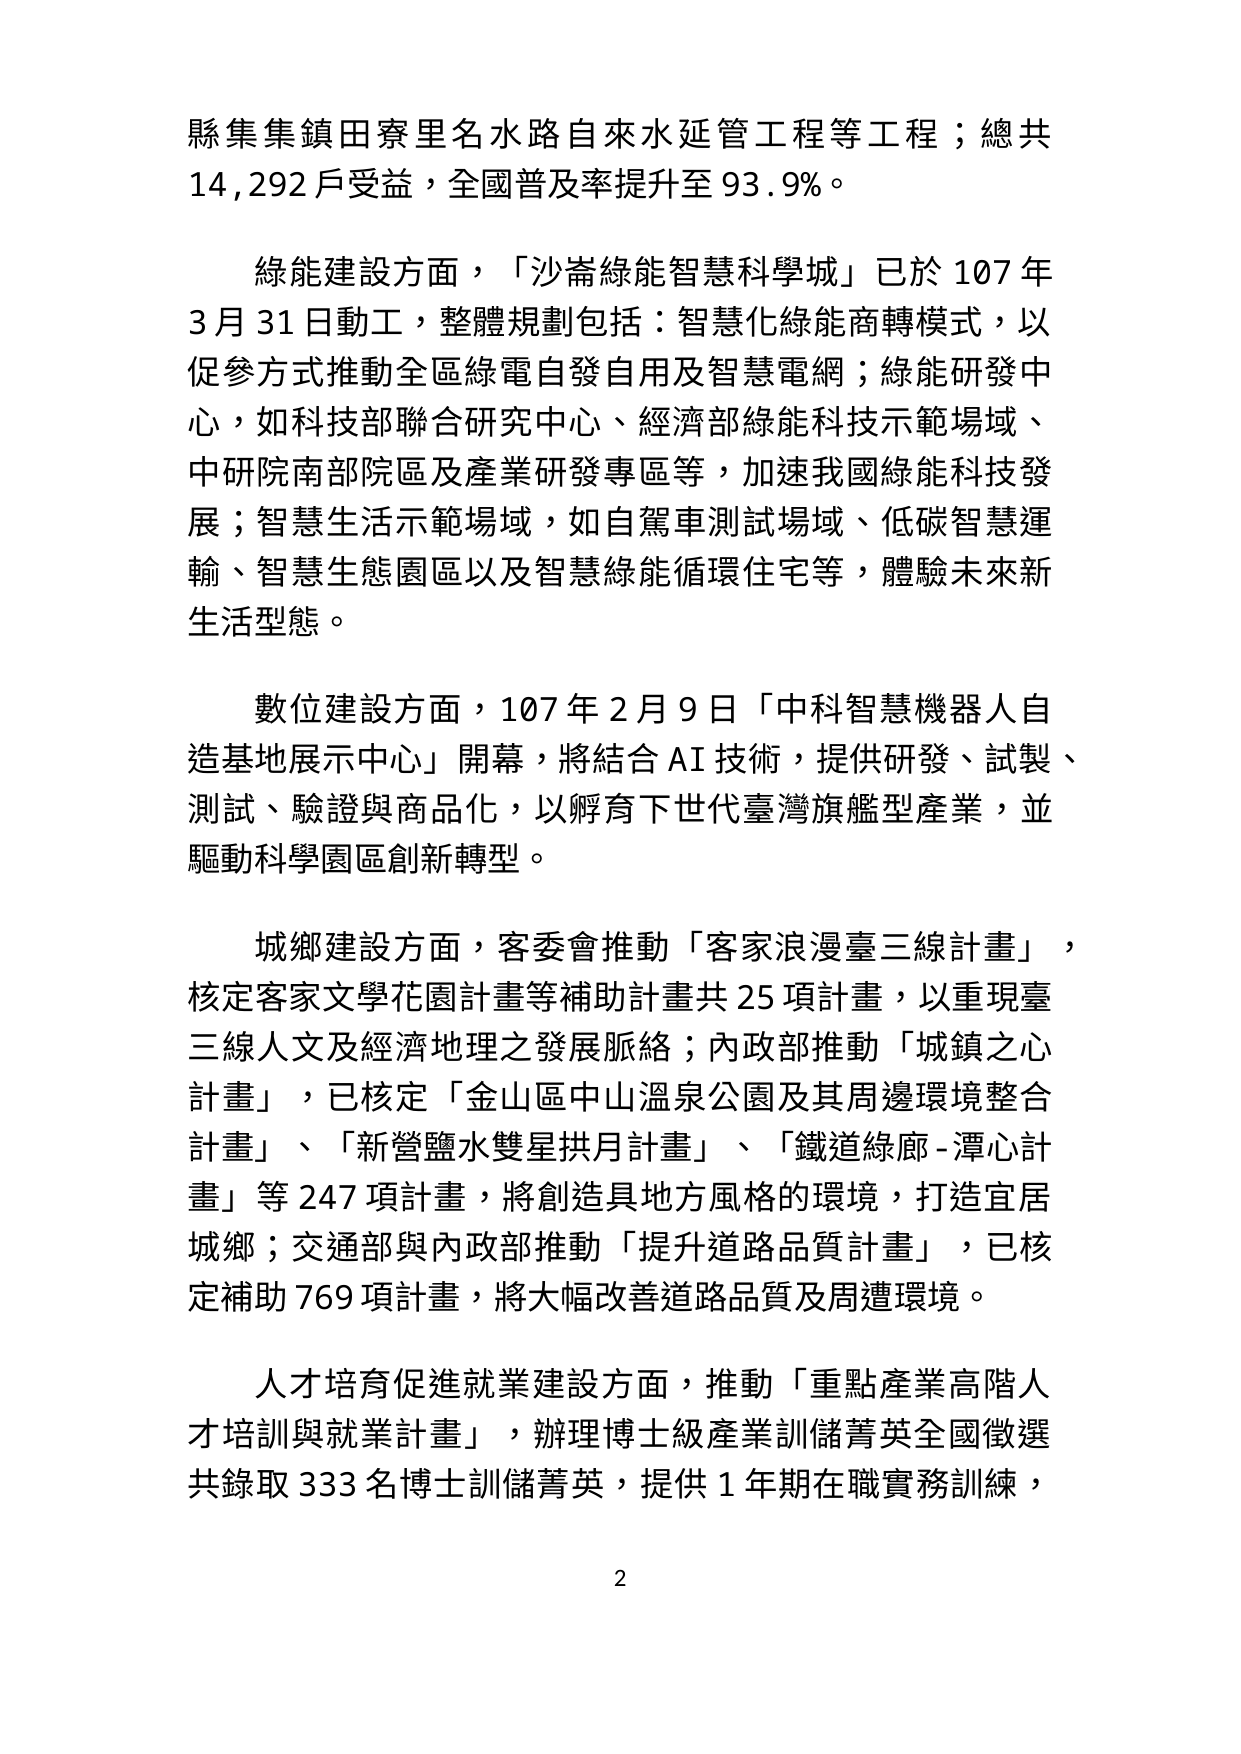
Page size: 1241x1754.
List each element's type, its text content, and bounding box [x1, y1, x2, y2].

text 城鄉建設方面，客委會推動「客家浪漫臺三線計畫」，核定客家文學花園計畫等補助計畫共25項計畫，以重現臺三線人文及經濟地理之發展脈絡；內政部推動「城鎮之心計畫」，已核定「金山區中山溫泉公園及其周邊環境整合計畫」、「新營鹽水雙星拱月計畫」、「鐵道綠廊-潭心計畫」等247項計畫，將創造具地方風格的環境，打造宜居城鄉；交通部與內政部推動「提升道路品質計畫」，已核定補助769項計畫，將大幅改善道路品質及周遭環境。 [187, 919, 1053, 1319]
text 縣集集鎮田寮里名水路自來水延管工程等工程；總共14,292戶受益，全國普及率提升至93.9%。 [187, 107, 1053, 207]
text 綠能建設方面，「沙崙綠能智慧科學城」已於107年3月31日動工，整體規劃包括：智慧化綠能商轉模式，以促參方式推動全區綠電自發自用及智慧電網；綠能研發中心，如科技部聯合研究中心、經濟部綠能科技示範場域、中研院南部院區及產業研發專區等，加速我國綠能科技發展；智慧生活示範場域，如自駕車測試場域、低碳智慧運輸、智慧生態園區以及智慧綠能循環住宅等，體驗未來新生活型態。 [187, 244, 1053, 644]
text 人才培育促進就業建設方面，推動「重點產業高階人才培訓與就業計畫」，辦理博士級產業訓儲菁英全國徵選，共錄取333名博士訓儲菁英，提供1年期在職實務訓練，並媒合至產業就業或自行創業；「青年科技創新創業基地」預計於本年6月正式啟動，以引進國際加速器、創投及潛力新創團隊來臺，帶動我國大學創新與青年就業。 [187, 1357, 1053, 1507]
text 數位建設方面，107年2月9日「中科智慧機器人自造基地展示中心」開幕，將結合AI技術，提供研發、試製、測試、驗證與商品化，以孵育下世代臺灣旗艦型產業，並驅動科學園區創新轉型。 [187, 682, 1053, 882]
